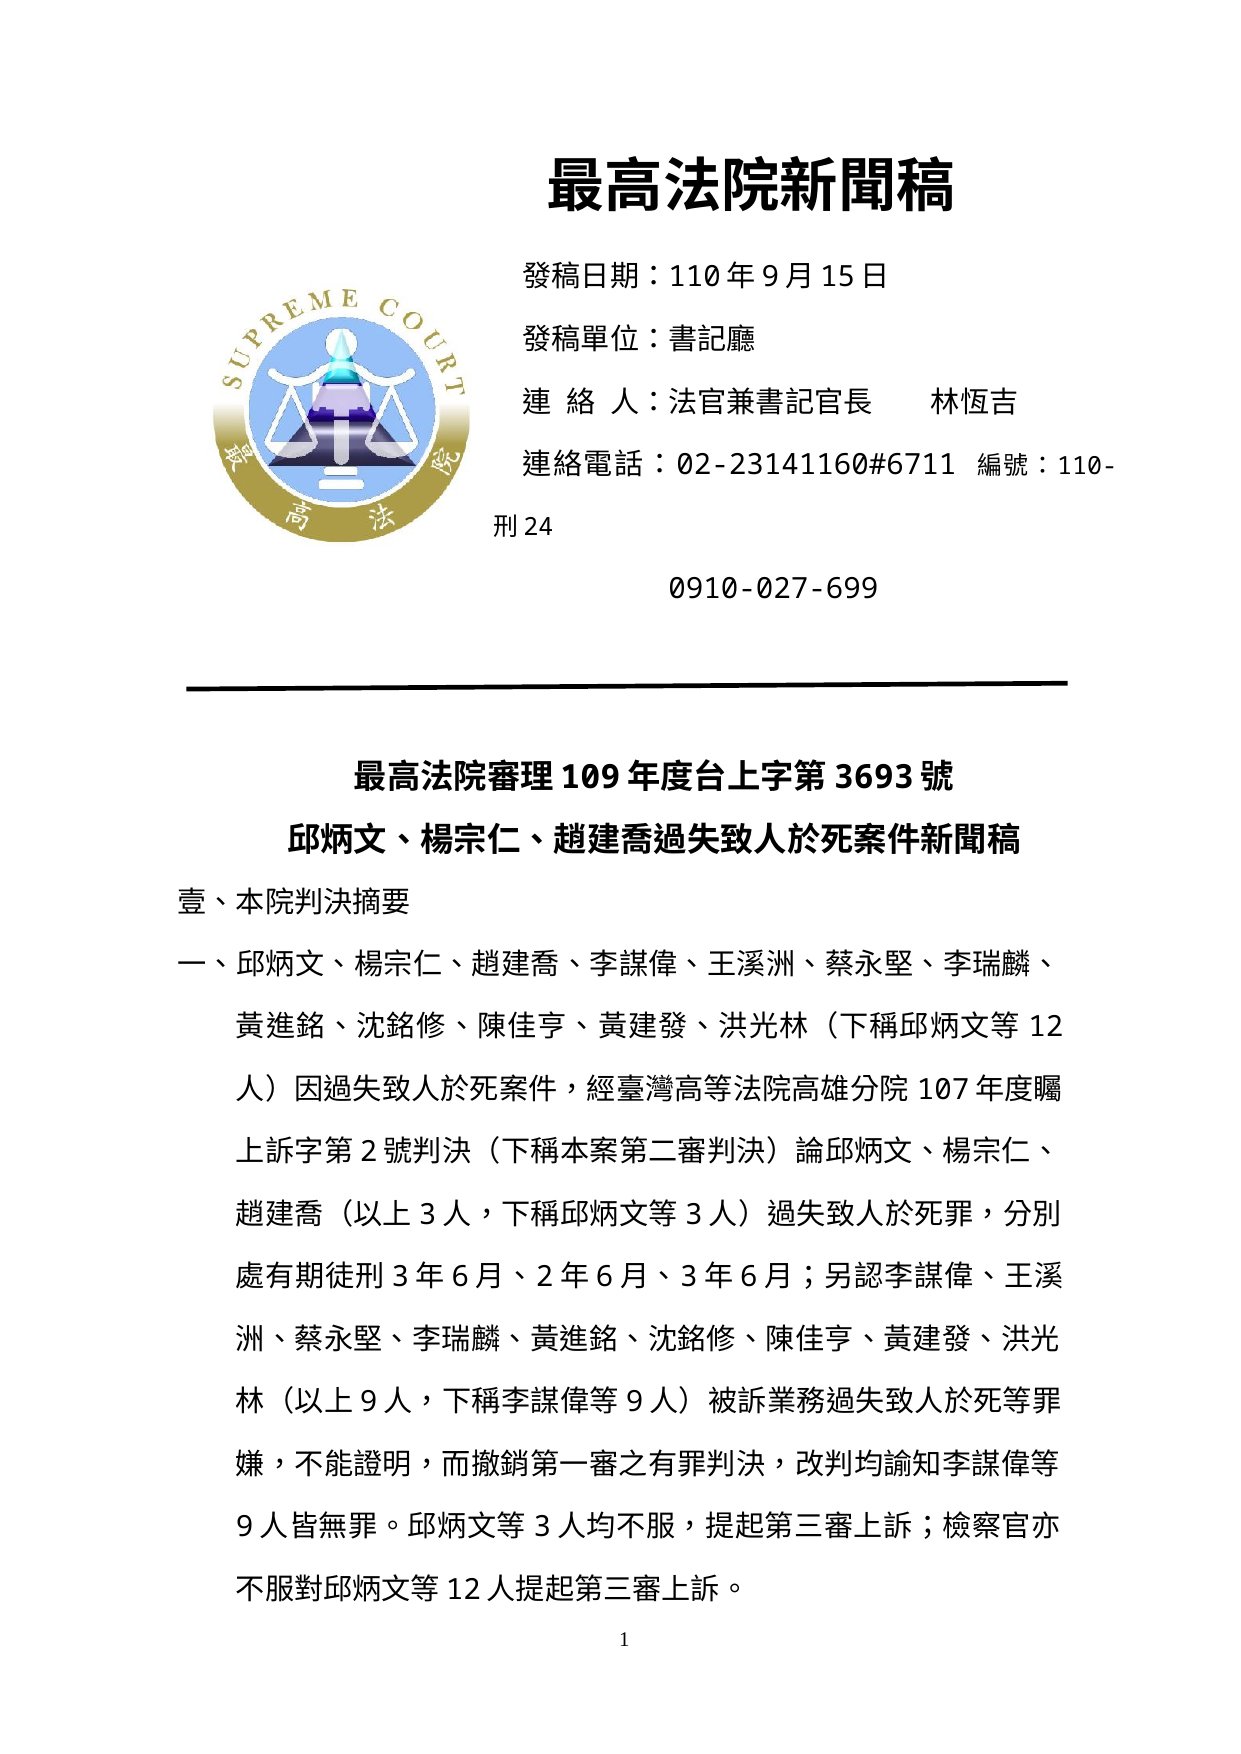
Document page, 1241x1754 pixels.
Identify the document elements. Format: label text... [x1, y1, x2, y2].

table_header [161, 108, 490, 670]
table_header 最高法院新聞稿 發稿日期：110年9月15日 發稿單位：書記廳 連 絡 人：法官兼書記官長 林恆吉 連絡電話：02-23141160#6711 編號：110-刑24 0910-027-699 [490, 108, 1120, 670]
text 最高法院審理109年度台上字第3693號 [177, 733, 1063, 795]
text 一、邱炳文、楊宗仁、趙建喬、李謀偉、王溪洲、蔡永堅、李瑞麟、黃進銘、沈銘修、陳佳亨、黃建發、洪光林（下稱邱炳文等12人）因過失致人於死案件，經臺灣高等法院高雄分院107年度矚上訴字第2號判決（下稱本案第二審判決）論邱炳文、楊宗仁、趙建喬（以上3人，下稱邱炳文等3人）過失致人於死罪，分別處有期徒刑3年6月、2年6月、3年6月；另認李謀偉、王溪洲、蔡永堅、李瑞麟、黃進銘、沈銘修、陳佳亨、黃建發、洪光林（以上9人，下稱李謀偉等9人）被訴業務過失致人於死等罪嫌，不能證明，而撤銷第一審之有罪判決，改判均諭知李謀偉等9人皆無罪。邱炳文等3人均不服，提起第三審上訴；檢察官亦不服對邱炳文等12人提起第三審上訴。 [177, 920, 1063, 1608]
text 邱炳文、楊宗仁、趙建喬過失致人於死案件新聞稿 [177, 795, 1063, 858]
text 壹、本院判決摘要 [177, 858, 1063, 920]
